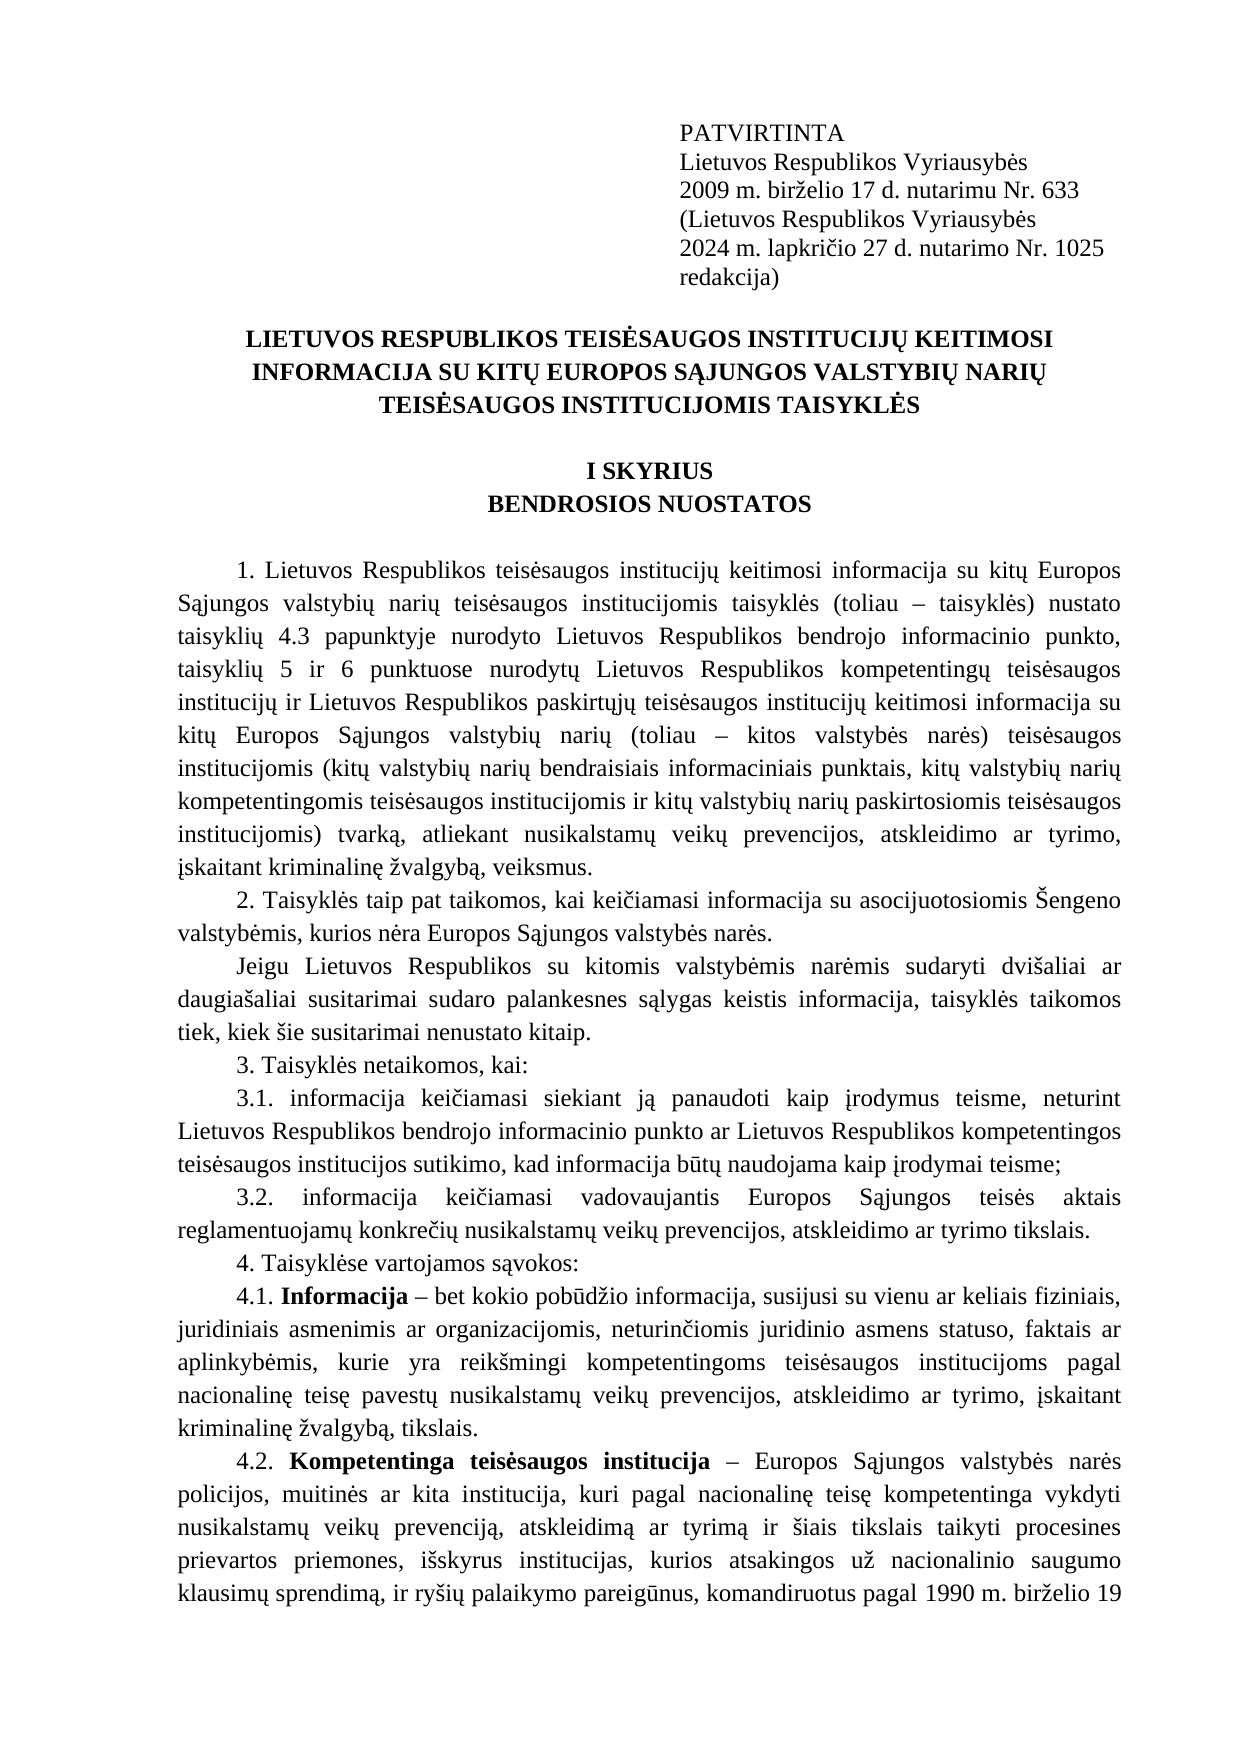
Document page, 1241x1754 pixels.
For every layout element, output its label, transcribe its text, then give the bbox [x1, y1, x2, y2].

text 4.2. Kompetentinga teisėsaugos institucija – Europos Sąjungos valstybės narės policijos, muitinės ar kita institucija, kuri pagal nacionalinę teisę kompetentinga vykdyti nusikalstamų veikų prevenciją, atskleidimą ar tyrimą ir šiais tikslais taikyti procesines prievartos priemones, išskyrus institucijas, kurios atsakingos už nacionalinio saugumo klausimų sprendimą, ir ryšių palaikymo pareigūnus, komandiruotus pagal 1990 m. birželio 19 [177, 1446, 1122, 1607]
text BENDROSIOS NUOSTATOS [177, 489, 1122, 517]
text 4.1. Informacija – bet kokio pobūdžio informacija, susijusi su vienu ar keliais fiziniais, juridiniais asmenimis ar organizacijomis, neturinčiomis juridinio asmens statuso, faktais ar aplinkybėmis, kurie yra reikšmingi kompetentingoms teisėsaugos institucijoms pagal nacionalinę teisę pavestų nusikalstamų veikų prevencijos, atskleidimo ar tyrimo, įskaitant kriminalinę žvalgybą, tikslais. [177, 1281, 1122, 1442]
text 1. Lietuvos Respublikos teisėsaugos institucijų keitimosi informacija su kitų Europos Sąjungos valstybių narių teisėsaugos institucijomis taisyklės (toliau – taisyklės) nustato taisyklių 4.3 papunktyje nurodyto Lietuvos Respublikos bendrojo informacinio punkto, taisyklių 5 ir 6 punktuose nurodytų Lietuvos Respublikos kompetentingų teisėsaugos institucijų ir Lietuvos Respublikos paskirtųjų teisėsaugos institucijų keitimosi informacija su kitų Europos Sąjungos valstybių narių (toliau – kitos valstybės narės) teisėsaugos institucijomis (kitų valstybių narių bendraisiais informaciniais punktais, kitų valstybių narių kompetentingomis teisėsaugos institucijomis ir kitų valstybių narių paskirtosiomis teisėsaugos institucijomis) tvarką, atliekant nusikalstamų veikų prevencijos, atskleidimo ar tyrimo, įskaitant kriminalinę žvalgybą, veiksmus. [177, 555, 1122, 881]
text redakcija) [177, 262, 1122, 291]
text 3.1. informacija keičiamasi siekiant ją panaudoti kaip įrodymus teisme, neturint Lietuvos Respublikos bendrojo informacinio punkto ar Lietuvos Respublikos kompetentingos teisėsaugos institucijos sutikimo, kad informacija būtų naudojama kaip įrodymai teisme; [177, 1083, 1122, 1178]
text 2009 m. birželio 17 d. nutarimu Nr. 633 [177, 176, 1122, 204]
text Jeigu Lietuvos Respublikos su kitomis valstybėmis narėmis sudaryti dvišaliai ar daugiašaliai susitarimai sudaro palankesnes sąlygas keistis informacija, taisyklės taikomos tiek, kiek šie susitarimai nenustato kitaip. [177, 951, 1122, 1046]
text 4. Taisyklėse vartojamos sąvokos: [177, 1248, 1122, 1277]
text Lietuvos Respublikos Vyriausybės [177, 147, 1122, 176]
text Patvirtinta [177, 118, 1122, 147]
text 3. Taisyklės netaikomos, kai: [177, 1050, 1122, 1079]
text I SKYRIUS [177, 456, 1122, 484]
text (Lietuvos Respublikos Vyriausybės [177, 204, 1122, 233]
text LIETUVOS RESPUBLIKOS TEISĖSAUGOS INSTITUCIJŲ KEITIMOSI INFORMACIJA SU KITŲ EUROPOS SĄJUNGOS VALSTYBIŲ NARIŲ TEISĖSAUGOS INSTITUCIJOMIS TAISYKLĖS [177, 324, 1122, 418]
text 2024 m. lapkričio 27 d. nutarimo Nr. 1025 [177, 233, 1122, 262]
text 2. Taisyklės taip pat taikomos, kai keičiamasi informacija su asocijuotosiomis Šengeno valstybėmis, kurios nėra Europos Sąjungos valstybės narės. [177, 885, 1122, 947]
text 3.2. informacija keičiamasi vadovaujantis Europos Sąjungos teisės aktais reglamentuojamų konkrečių nusikalstamų veikų prevencijos, atskleidimo ar tyrimo tikslais. [177, 1182, 1122, 1244]
